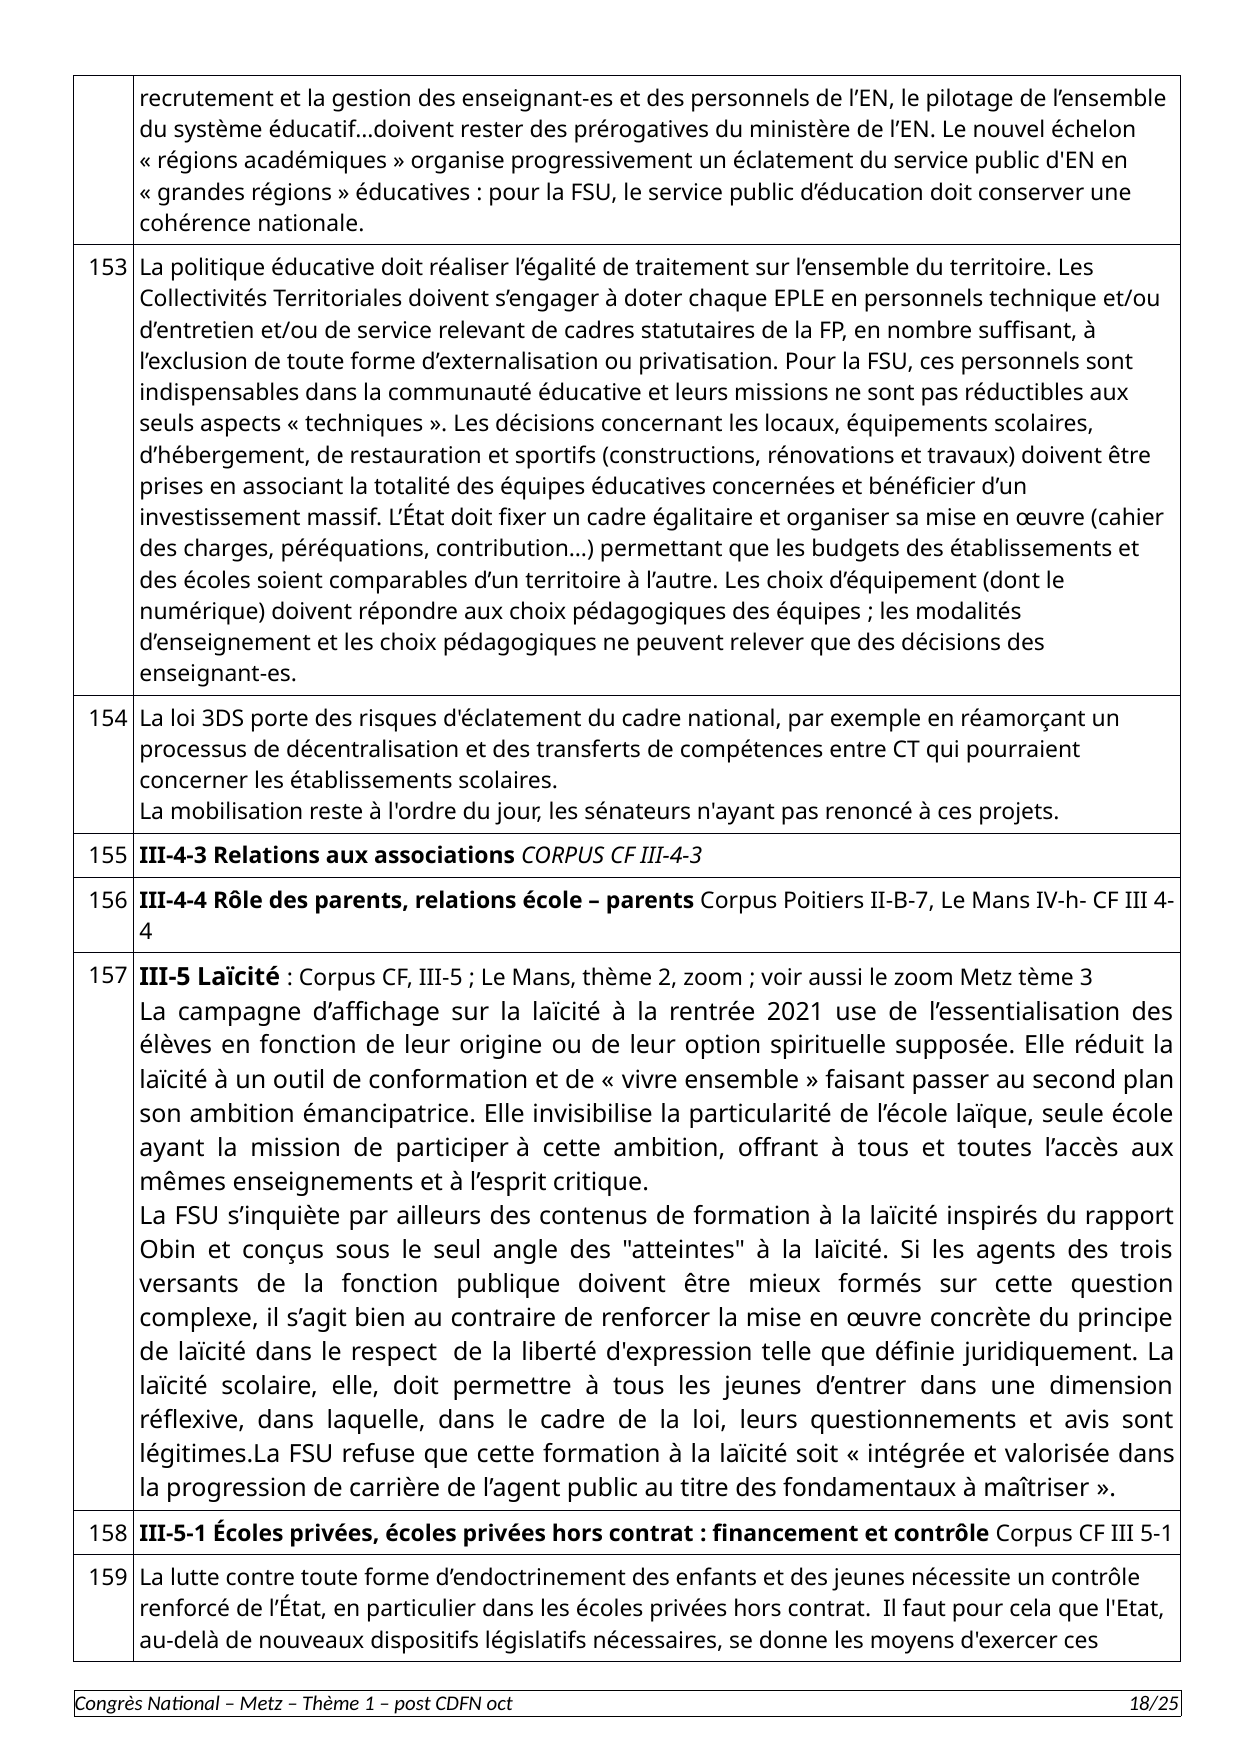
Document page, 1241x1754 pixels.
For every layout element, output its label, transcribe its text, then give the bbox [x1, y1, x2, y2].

table_cell 155 [74, 834, 133, 877]
table_cell La politique éducative doit réaliser l’égalité de traitement sur l’ensemble du territoire. Les Collectivités Territoriales doivent s’engager à doter chaque EPLE en personnels technique et/ou d’entretien et/ou de service relevant de cadres statutaires de la FP, en nombre suffisant, à l’exclusion de toute forme d’externalisation ou privatisation. Pour la FSU, ces personnels sont indispensables dans la communauté éducative et leurs missions ne sont pas réductibles aux seuls aspects « techniques ». Les décisions concernant les locaux, équipements scolaires, d’hébergement, de restauration et sportifs (constructions, rénovations et travaux) doivent être prises en associant la totalité des équipes éducatives concernées et bénéficier d’un investissement massif. L’État doit fixer un cadre égalitaire et organiser sa mise en œuvre (cahier des charges, péréquations, contribution…) permettant que les budgets des établissements et des écoles soient comparables d’un territoire à l’autre. Les choix d’équipement (dont le numérique) doivent répondre aux choix pédagogiques des équipes ; les modalités d’enseignement et les choix pédagogiques ne peuvent relever que des décisions des enseignant-es. [134, 245, 1180, 694]
table_cell 158 [74, 1511, 133, 1554]
table_cell 156 [74, 878, 133, 952]
table_cell 159 [74, 1555, 133, 1661]
table_cell 154 [74, 696, 133, 832]
table_cell La lutte contre toute forme d’endoctrinement des enfants et des jeunes nécessite un contrôle renforcé de l’État, en particulier dans les écoles privées hors contrat. Il faut pour cela que l'Etat, au-delà de nouveaux dispositifs législatifs nécessaires, se donne les moyens d'exercer ces [134, 1555, 1180, 1661]
table_cell III-5-1 Écoles privées, écoles privées hors contrat : financement et contrôle Corpus CF III 5-1 [134, 1511, 1180, 1554]
table_cell recrutement et la gestion des enseignant-es et des personnels de l’EN, le pilotage de l’ensemble du système éducatif…doivent rester des prérogatives du ministère de l’EN. Le nouvel échelon « régions académiques » organise progressivement un éclatement du service public d'EN en « grandes régions » éducatives : pour la FSU, le service public d’éducation doit conserver une cohérence nationale. [134, 76, 1180, 244]
table_cell 157 [74, 953, 133, 1510]
table_cell La loi 3DS porte des risques d'éclatement du cadre national, par exemple en réamorçant un processus de décentralisation et des transferts de compétences entre CT qui pourraient concerner les établissements scolaires. La mobilisation reste à l'ordre du jour, les sénateurs n'ayant pas renoncé à ces projets. [134, 696, 1180, 832]
table_cell III-4-3 Relations aux associations CORPUS CF III-4-3 [134, 834, 1180, 877]
table_cell 153 [74, 245, 133, 694]
table_cell [74, 76, 133, 244]
table_cell III-5 Laïcité : Corpus CF, III-5 ; Le Mans, thème 2, zoom ; voir aussi le zoom Metz tème 3 La campagne d’affichage sur la laïcité à la rentrée 2021 use de l’essentialisation des élèves en fonction de leur origine ou de leur option spirituelle supposée. Elle réduit la laïcité à un outil de conformation et de « vivre ensemble » faisant passer au second plan son ambition émancipatrice. Elle invisibilise la particularité de l’école laïque, seule école ayant la mission de participer à cette ambition, offrant à tous et toutes l’accès aux mêmes enseignements et à l’esprit critique. La FSU s’inquiète par ailleurs des contenus de formation à la laïcité inspirés du rapport Obin et conçus sous le seul angle des "atteintes" à la laïcité. Si les agents des trois versants de la fonction publique doivent être mieux formés sur cette question complexe, il s’agit bien au contraire de renforcer la mise en œuvre concrète du principe de laïcité dans le respect de la liberté d'expression telle que définie juridiquement. La laïcité scolaire, elle, doit permettre à tous les jeunes d’entrer dans une dimension réflexive, dans laquelle, dans le cadre de la loi, leurs questionnements et avis sont légitimes.La FSU refuse que cette formation à la laïcité soit « intégrée et valorisée dans la progression de carrière de l’agent public au titre des fondamentaux à maîtriser ». [134, 953, 1180, 1510]
table_cell III-4-4 Rôle des parents, relations école – parents Corpus Poitiers II-B-7, Le Mans IV-h- CF III 4-4 [134, 878, 1180, 952]
